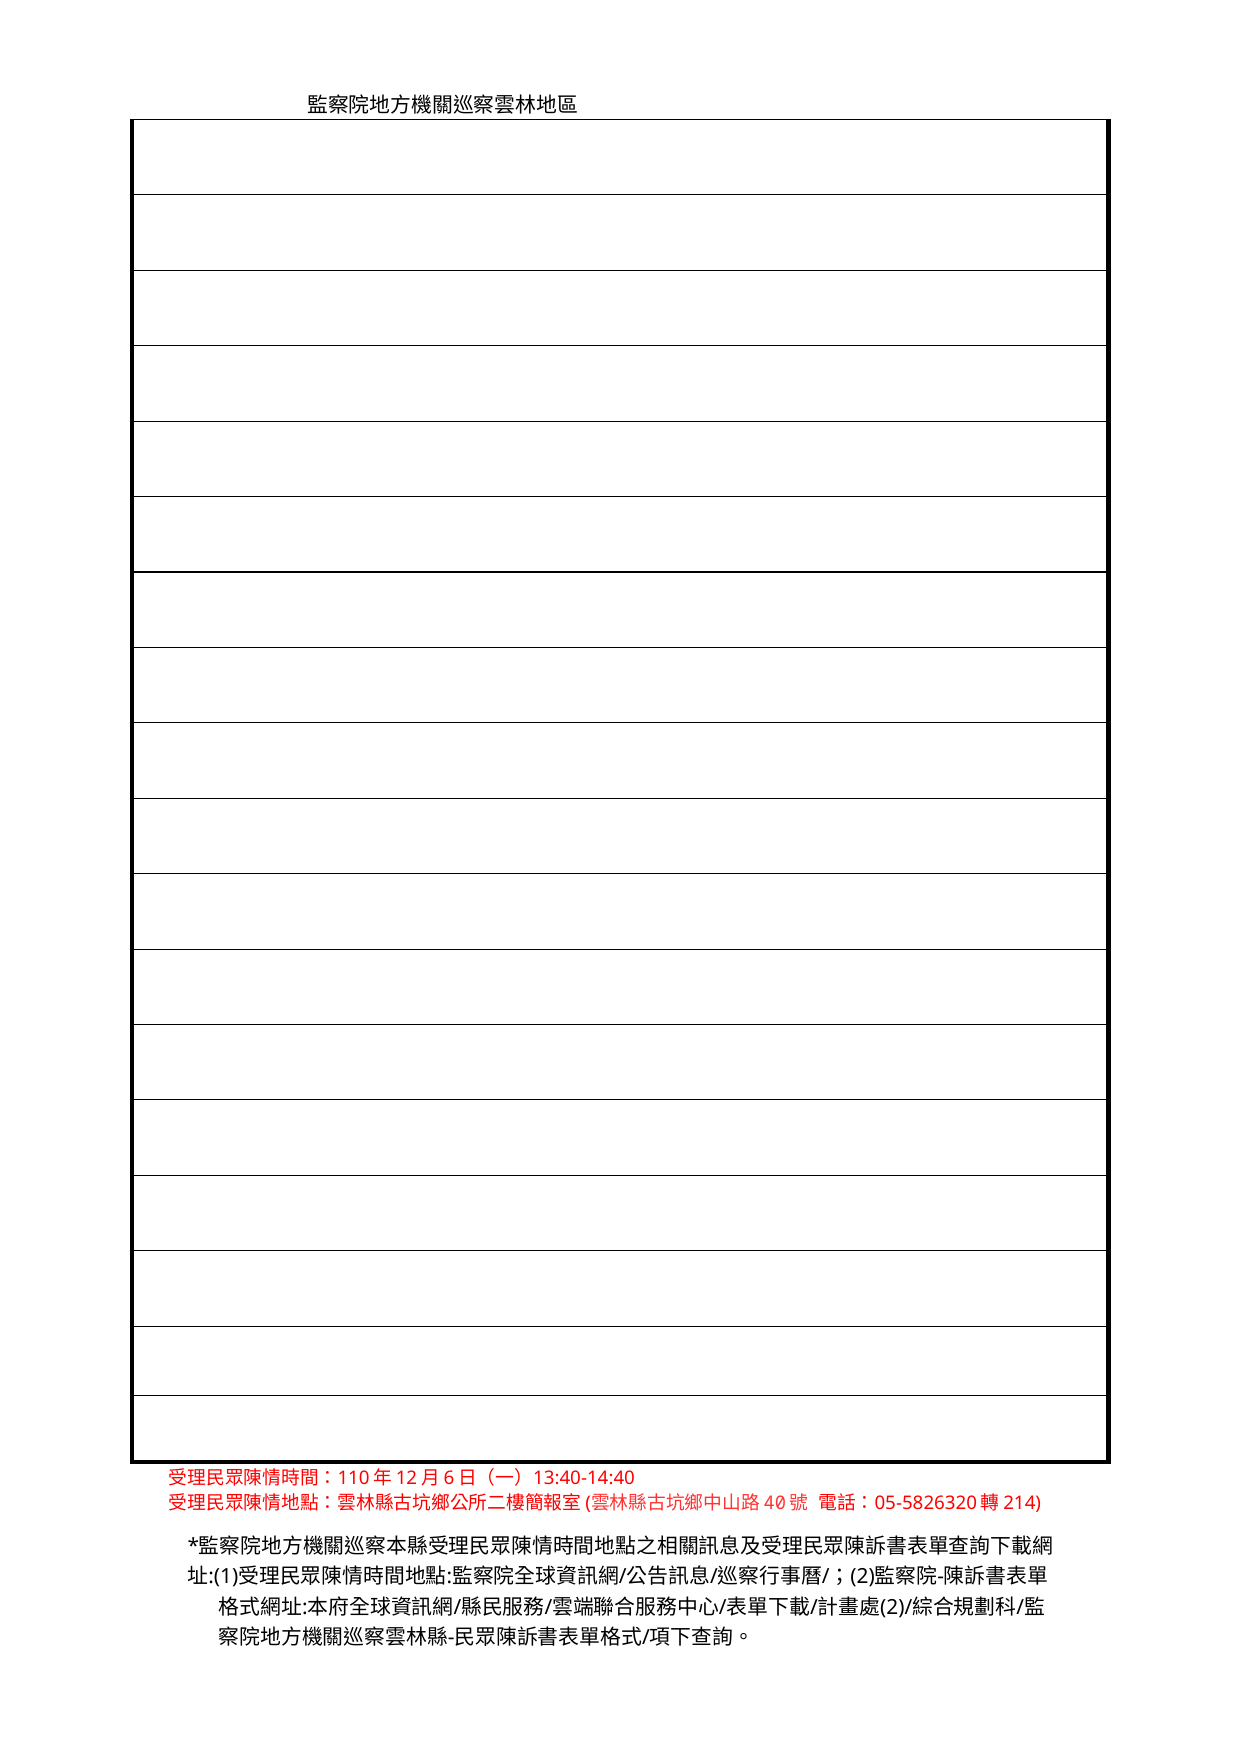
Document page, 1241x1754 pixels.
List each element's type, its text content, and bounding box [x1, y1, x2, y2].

table_cell [134, 874, 1106, 948]
table_cell [134, 1327, 1106, 1395]
text 受理民眾陳情地點：雲林縣古坑鄉公所二樓簡報室 (雲林縣古坑鄉中山路40號 電話：05-5826320轉214) [168, 1489, 1053, 1514]
table_cell [134, 1396, 1106, 1459]
table_cell [134, 648, 1106, 722]
table_cell [134, 1251, 1106, 1326]
table_cell [134, 422, 1106, 496]
table_cell [134, 271, 1106, 345]
table_cell [134, 497, 1106, 571]
table_cell [134, 346, 1106, 421]
table_cell [134, 799, 1106, 873]
table_cell [134, 573, 1106, 647]
table_cell [134, 195, 1106, 270]
table_cell [134, 1176, 1106, 1250]
table_cell [134, 120, 1106, 194]
table_cell [134, 1025, 1106, 1099]
text 受理民眾陳情時間：110年12月6日（一）13:40-14:40 [168, 1464, 1053, 1489]
table_cell [134, 950, 1106, 1024]
table_cell [134, 723, 1106, 798]
table_cell [134, 1100, 1106, 1175]
